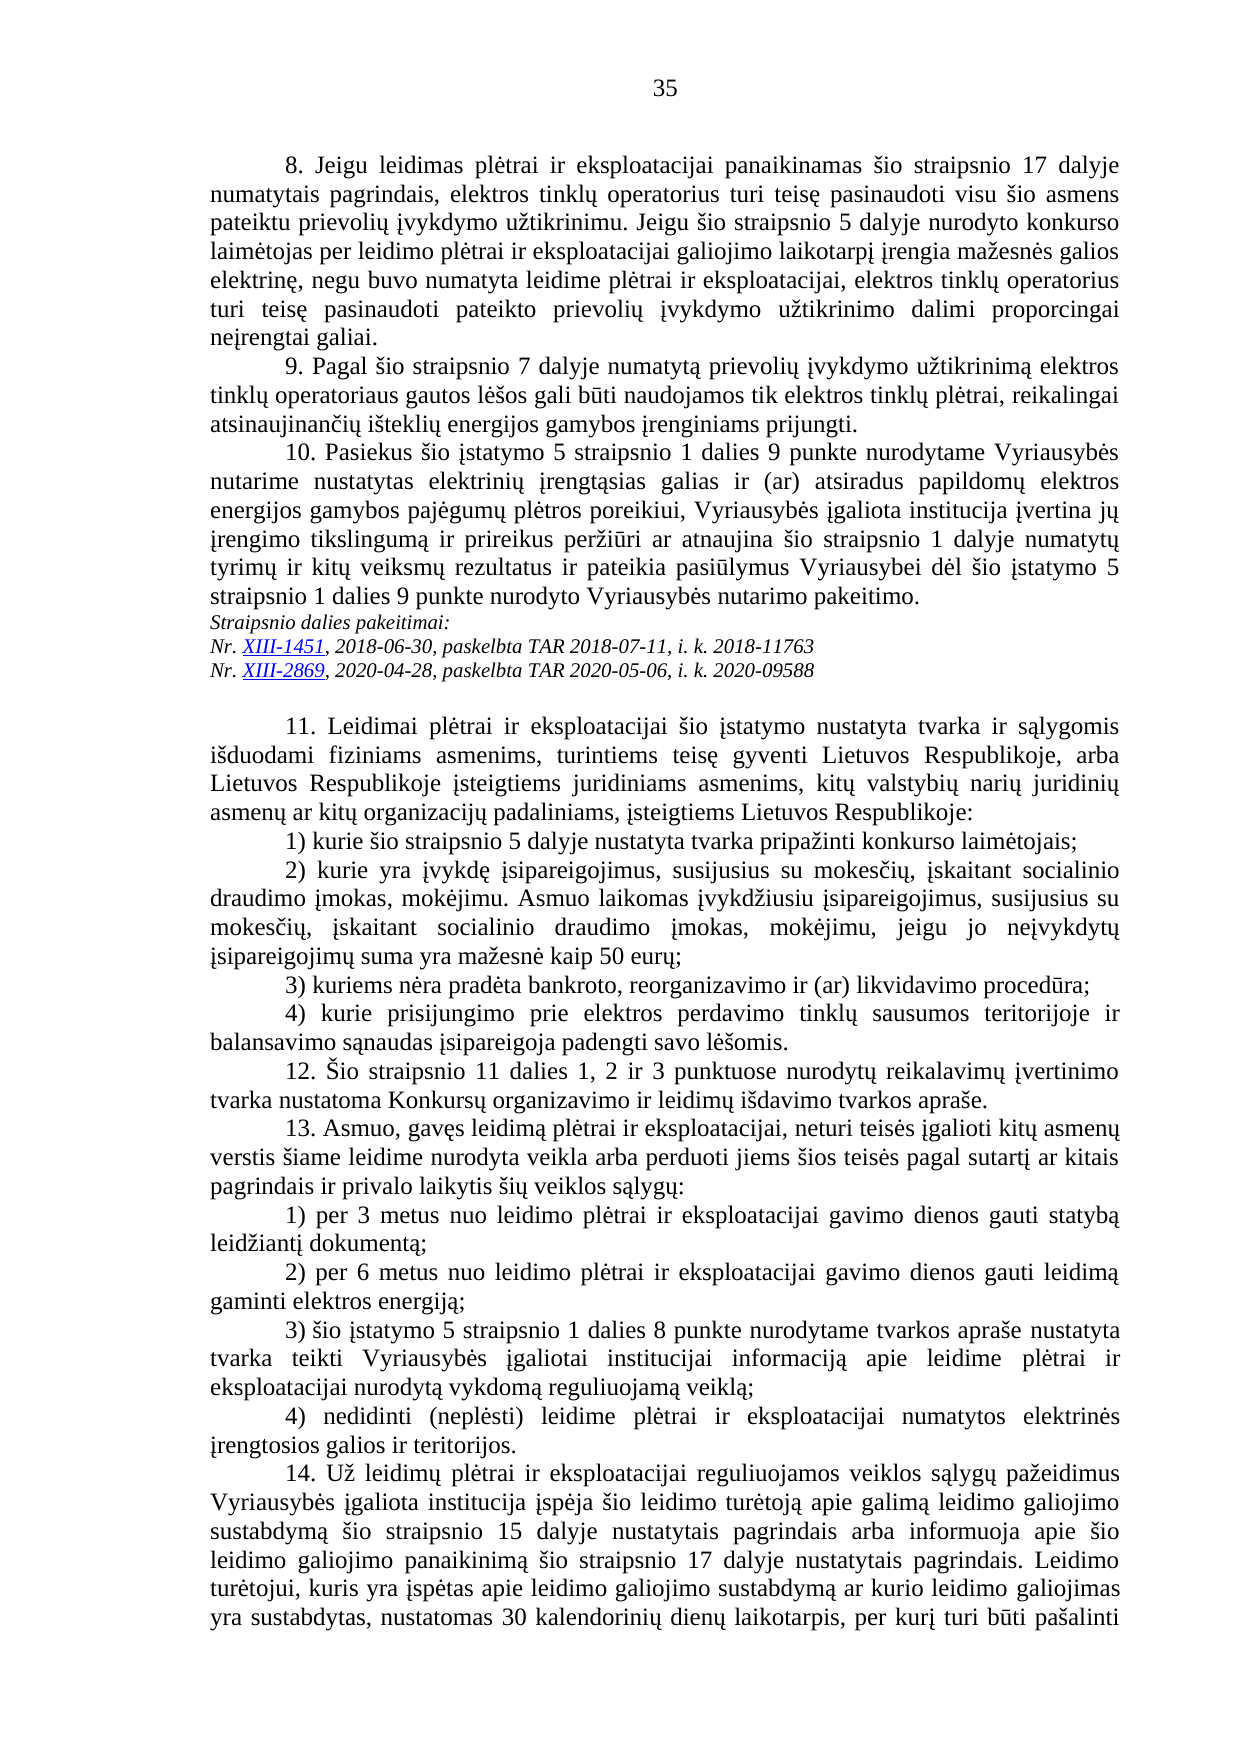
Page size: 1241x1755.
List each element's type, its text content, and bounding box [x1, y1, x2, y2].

text 12. Šio straipsnio 11 dalies 1, 2 ir 3 punktuose nurodytų reikalavimų įvertinimo tvarka nustatoma Konkursų organizavimo ir leidimų išdavimo tvarkos apraše. [210, 1056, 1120, 1113]
text 1) kurie šio straipsnio 5 dalyje nustatyta tvarka pripažinti konkurso laimėtojais; [210, 826, 1120, 855]
text 3) šio įstatymo 5 straipsnio 1 dalies 8 punkte nurodytame tvarkos apraše nustatyta tvarka teikti Vyriausybės įgaliotai institucijai informaciją apie leidime plėtrai ir eksploatacijai nurodytą vykdomą reguliuojamą veiklą; [210, 1315, 1120, 1401]
text 3) kuriems nėra pradėta bankroto, reorganizavimo ir (ar) likvidavimo procedūra; [210, 970, 1120, 998]
text 4) kurie prisijungimo prie elektros perdavimo tinklų sausumos teritorijoje ir balansavimo sąnaudas įsipareigoja padengti savo lėšomis. [210, 998, 1120, 1056]
text 2) kurie yra įvykdę įsipareigojimus, susijusius su mokesčių, įskaitant socialinio draudimo įmokas, mokėjimu. Asmuo laikomas įvykdžiusiu įsipareigojimus, susijusius su mokesčių, įskaitant socialinio draudimo įmokas, mokėjimu, jeigu jo neįvykdytų įsipareigojimų suma yra mažesnė kaip 50 eurų; [210, 855, 1120, 970]
text 9. Pagal šio straipsnio 7 dalyje numatytą prievolių įvykdymo užtikrinimą elektros tinklų operatoriaus gautos lėšos gali būti naudojamos tik elektros tinklų plėtrai, reikalingai atsinaujinančių išteklių energijos gamybos įrenginiams prijungti. [210, 351, 1120, 437]
text 11. Leidimai plėtrai ir eksploatacijai šio įstatymo nustatyta tvarka ir sąlygomis išduodami fiziniams asmenims, turintiems teisę gyventi Lietuvos Respublikoje, arba Lietuvos Respublikoje įsteigtiems juridiniams asmenims, kitų valstybių narių juridinių asmenų ar kitų organizacijų padaliniams, įsteigtiems Lietuvos Respublikoje: [210, 711, 1120, 826]
text 4) nedidinti (neplėsti) leidime plėtrai ir eksploatacijai numatytos elektrinės įrengtosios galios ir teritorijos. [210, 1401, 1120, 1458]
text Nr. XIII-1451, 2018-06-30, paskelbta TAR 2018-07-11, i. k. 2018-11763 [210, 634, 1120, 658]
text 14. Už leidimų plėtrai ir eksploatacijai reguliuojamos veiklos sąlygų pažeidimus Vyriausybės įgaliota institucija įspėja šio leidimo turėtoją apie galimą leidimo galiojimo sustabdymą šio straipsnio 15 dalyje nustatytais pagrindais arba informuoja apie šio leidimo galiojimo panaikinimą šio straipsnio 17 dalyje nustatytais pagrindais. Leidimo turėtojui, kuris yra įspėtas apie leidimo galiojimo sustabdymą ar kurio leidimo galiojimas yra sustabdytas, nustatomas 30 kalendorinių dienų laikotarpis, per kurį turi būti pašalinti [210, 1458, 1120, 1631]
text 8. Jeigu leidimas plėtrai ir eksploatacijai panaikinamas šio straipsnio 17 dalyje numatytais pagrindais, elektros tinklų operatorius turi teisę pasinaudoti visu šio asmens pateiktu prievolių įvykdymo užtikrinimu. Jeigu šio straipsnio 5 dalyje nurodyto konkurso laimėtojas per leidimo plėtrai ir eksploatacijai galiojimo laikotarpį įrengia mažesnės galios elektrinę, negu buvo numatyta leidime plėtrai ir eksploatacijai, elektros tinklų operatorius turi teisę pasinaudoti pateikto prievolių įvykdymo užtikrinimo dalimi proporcingai neįrengtai galiai. [210, 150, 1120, 351]
text 2) per 6 metus nuo leidimo plėtrai ir eksploatacijai gavimo dienos gauti leidimą gaminti elektros energiją; [210, 1257, 1120, 1315]
text 1) per 3 metus nuo leidimo plėtrai ir eksploatacijai gavimo dienos gauti statybą leidžiantį dokumentą; [210, 1200, 1120, 1257]
text Nr. XIII-2869, 2020-04-28, paskelbta TAR 2020-05-06, i. k. 2020-09588 [210, 658, 1120, 682]
text Straipsnio dalies pakeitimai: [210, 610, 1120, 634]
text 13. Asmuo, gavęs leidimą plėtrai ir eksploatacijai, neturi teisės įgalioti kitų asmenų verstis šiame leidime nurodyta veikla arba perduoti jiems šios teisės pagal sutartį ar kitais pagrindais ir privalo laikytis šių veiklos sąlygų: [210, 1113, 1120, 1200]
text 10. Pasiekus šio įstatymo 5 straipsnio 1 dalies 9 punkte nurodytame Vyriausybės nutarime nustatytas elektrinių įrengtąsias galias ir (ar) atsiradus papildomų elektros energijos gamybos pajėgumų plėtros poreikiui, Vyriausybės įgaliota institucija įvertina jų įrengimo tikslingumą ir prireikus peržiūri ar atnaujina šio straipsnio 1 dalyje numatytų tyrimų ir kitų veiksmų rezultatus ir pateikia pasiūlymus Vyriausybei dėl šio įstatymo 5 straipsnio 1 dalies 9 punkte nurodyto Vyriausybės nutarimo pakeitimo. [210, 437, 1120, 610]
